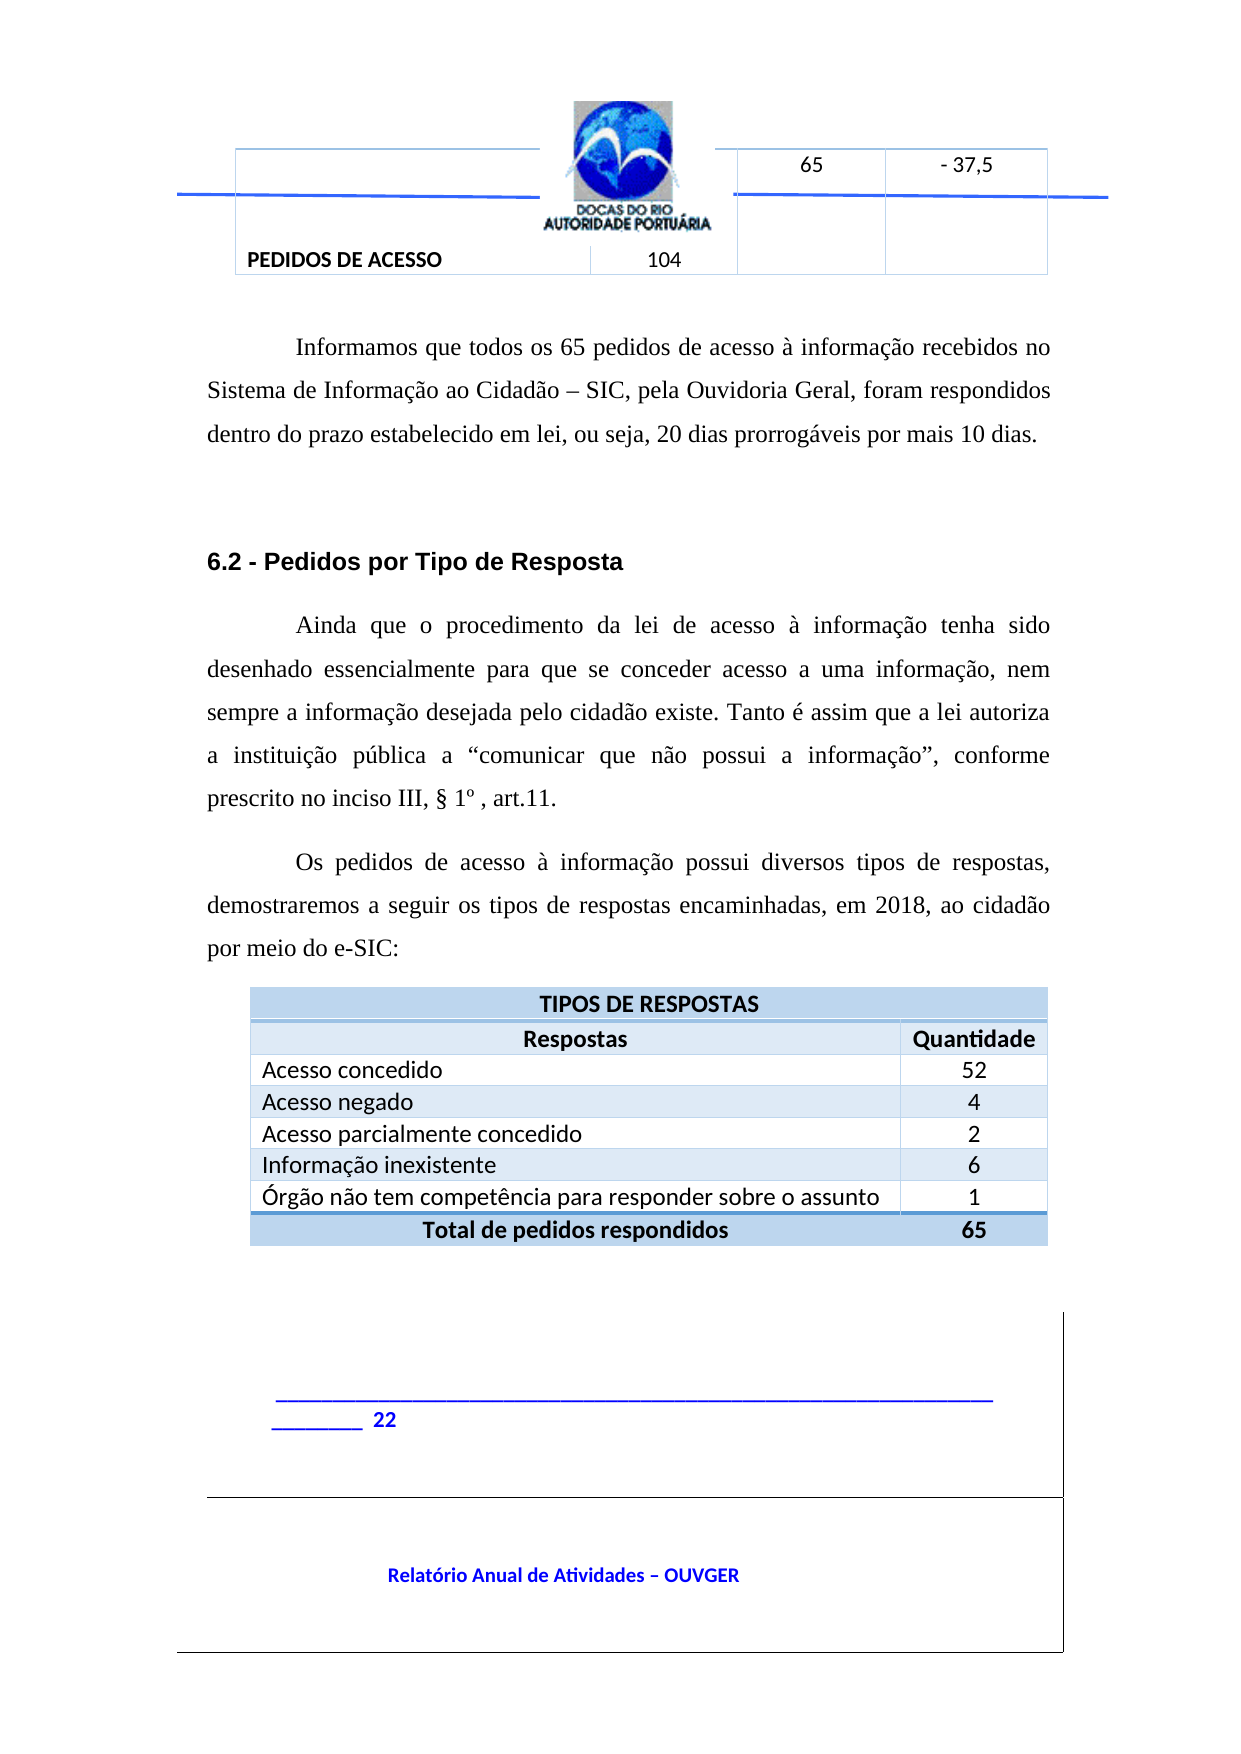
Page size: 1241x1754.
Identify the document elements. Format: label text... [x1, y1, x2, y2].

table_cell Órgão não tem competência para responder sobre o assunto [251, 1181, 900, 1211]
table_cell Quantidade [901, 1023, 1047, 1054]
table_cell [738, 196, 885, 274]
table_cell Acesso negado [251, 1086, 900, 1117]
table_cell - 37,5 [886, 150, 1047, 195]
text Os pedidos de acesso à informação possui diversos tipos de respostas, demostraremos a seguir os tipos de respostas encaminhadas, em 2018, ao cidadão por meio do e-SIC: [207, 847, 1051, 962]
table_header TIPOS DE RESPOSTAS [251, 988, 1047, 1018]
table_cell 65 [738, 150, 885, 193]
table_cell 1 [901, 1181, 1047, 1211]
table_cell 104 [591, 150, 737, 274]
table_cell Total de pedidos respondidos [251, 1215, 900, 1245]
table_cell [236, 150, 539, 195]
table_cell 2 [901, 1118, 1047, 1148]
text Ainda que o procedimento da lei de acesso à informação tenha sido desenhado essencialmente para que se conceder acesso a uma informação, nem sempre a informação desejada pelo cidadão existe. Tanto é assim que a lei autoriza a instituição pública a “comunicar que não possui a informação”, conforme prescrito no inciso III, § 1º , art.11. [207, 611, 1051, 812]
table_cell Acesso concedido [251, 1055, 900, 1085]
table_cell 52 [901, 1055, 1047, 1085]
table_cell 65 [901, 1215, 1047, 1245]
table_cell 6 [901, 1149, 1047, 1180]
table_cell 4 [901, 1086, 1047, 1117]
table_cell Acesso parcialmente concedido [251, 1118, 900, 1148]
table_cell PEDIDOS DE ACESSO [236, 197, 590, 274]
text 6.2 - Pedidos por Tipo de Resposta [207, 547, 1051, 575]
text Informamos que todos os 65 pedidos de acesso à informação recebidos no Sistema de Informação ao Cidadão – SIC, pela Ouvidoria Geral, foram respondidos dentro do prazo estabelecido em lei, ou seja, 20 dias prorrogáveis por mais 10 dias. [207, 332, 1051, 447]
table_cell Respostas [251, 1023, 900, 1054]
table_cell [886, 198, 1047, 274]
table_cell Informação inexistente [251, 1149, 900, 1180]
